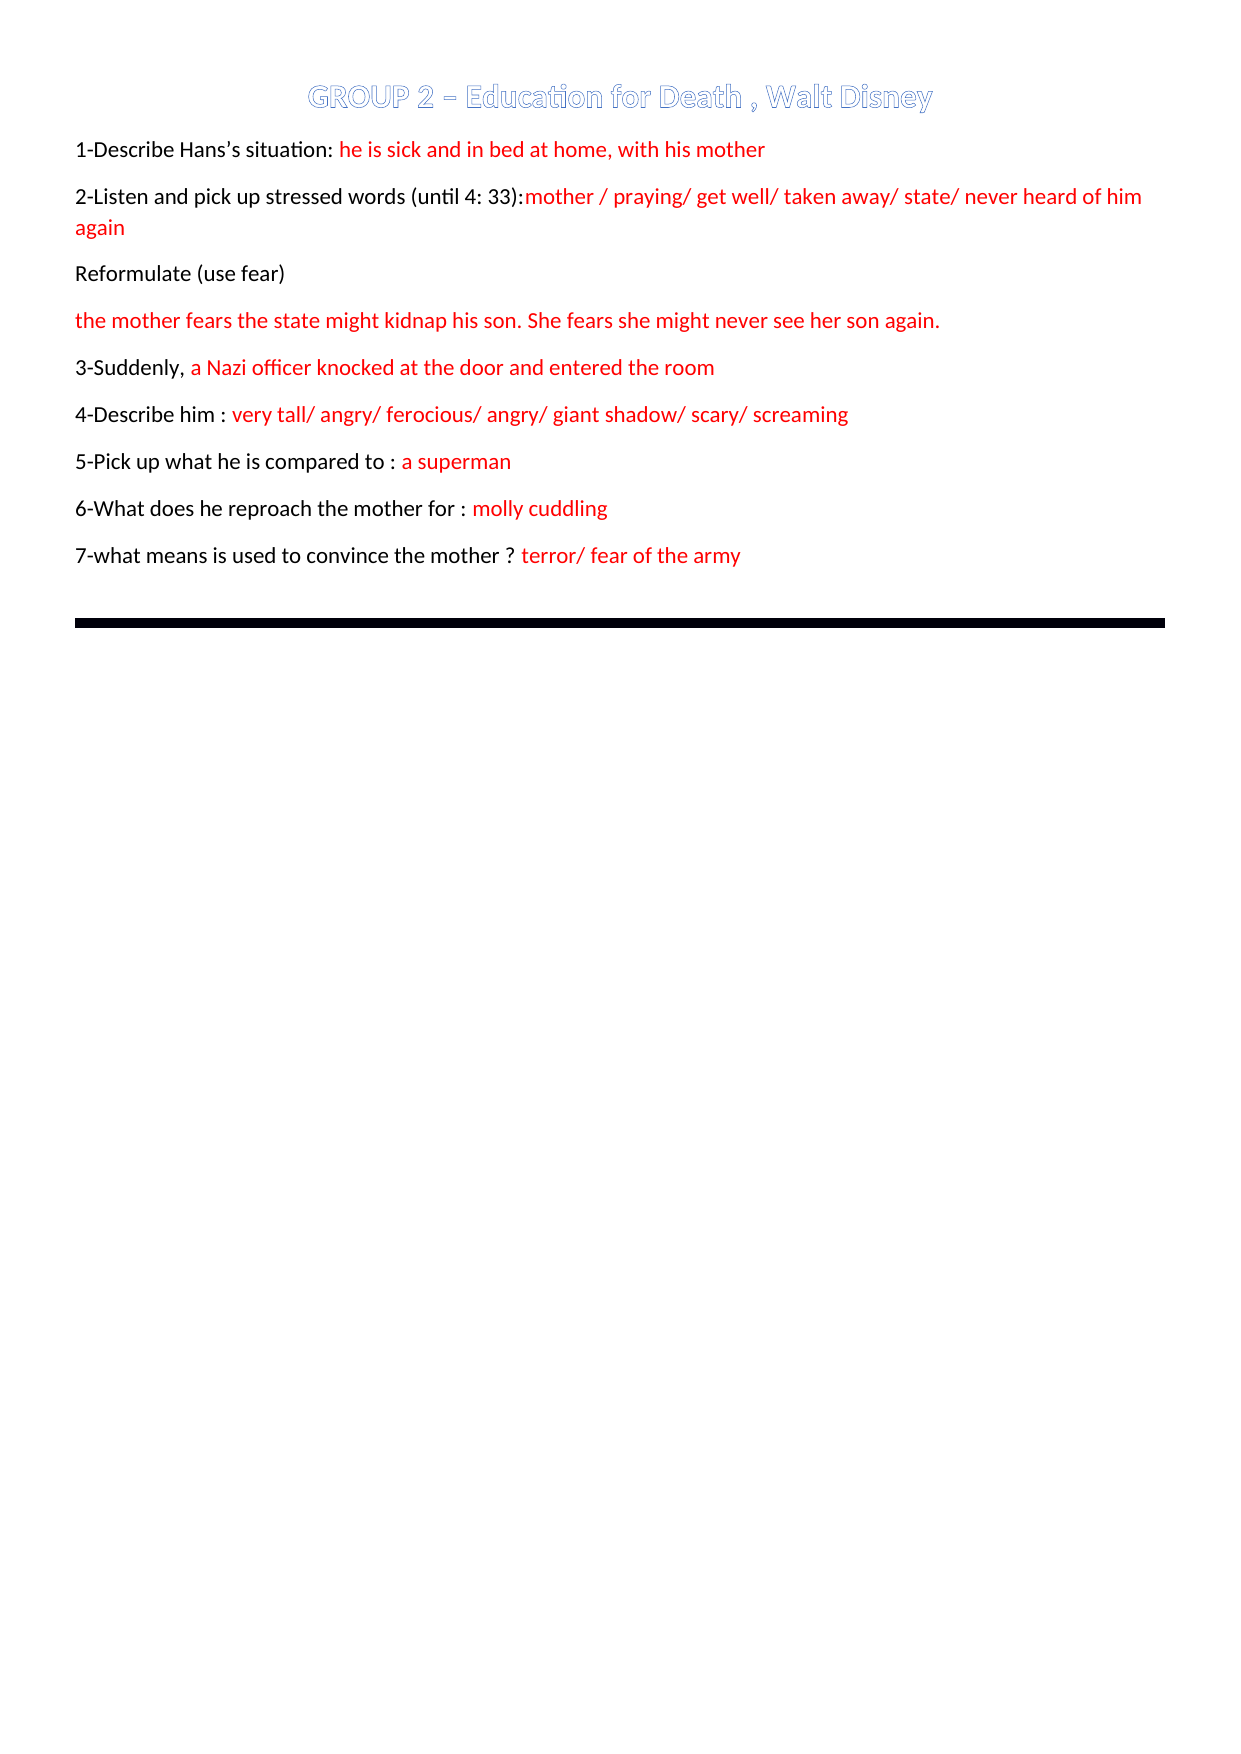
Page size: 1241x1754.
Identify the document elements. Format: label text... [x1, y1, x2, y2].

text 4-Describe him : very tall/ angry/ ferocious/ angry/ giant shadow/ scary/ screaming [75, 400, 1165, 428]
text 5-Pick up what he is compared to : a superman [75, 447, 1165, 475]
text 6-What does he reproach the mother for : molly cuddling [75, 494, 1165, 522]
text Reformulate (use fear) [75, 259, 1165, 288]
text 2-Listen and pick up stressed words (until 4: 33):mother / praying/ get well/ taken away/ state/ never heard of him again [75, 182, 1165, 241]
text GROUP 2 – Education for Death , Walt Disney [75, 75, 1165, 116]
text 3-Suddenly, a Nazi officer knocked at the door and entered the room [75, 353, 1165, 381]
text the mother fears the state might kidnap his son. She fears she might never see her son again. [75, 306, 1165, 334]
text 7-what means is used to convince the mother ? terror/ fear of the army [75, 541, 1165, 569]
text 1-Describe Hans’s situation: he is sick and in bed at home, with his mother [75, 136, 1165, 164]
